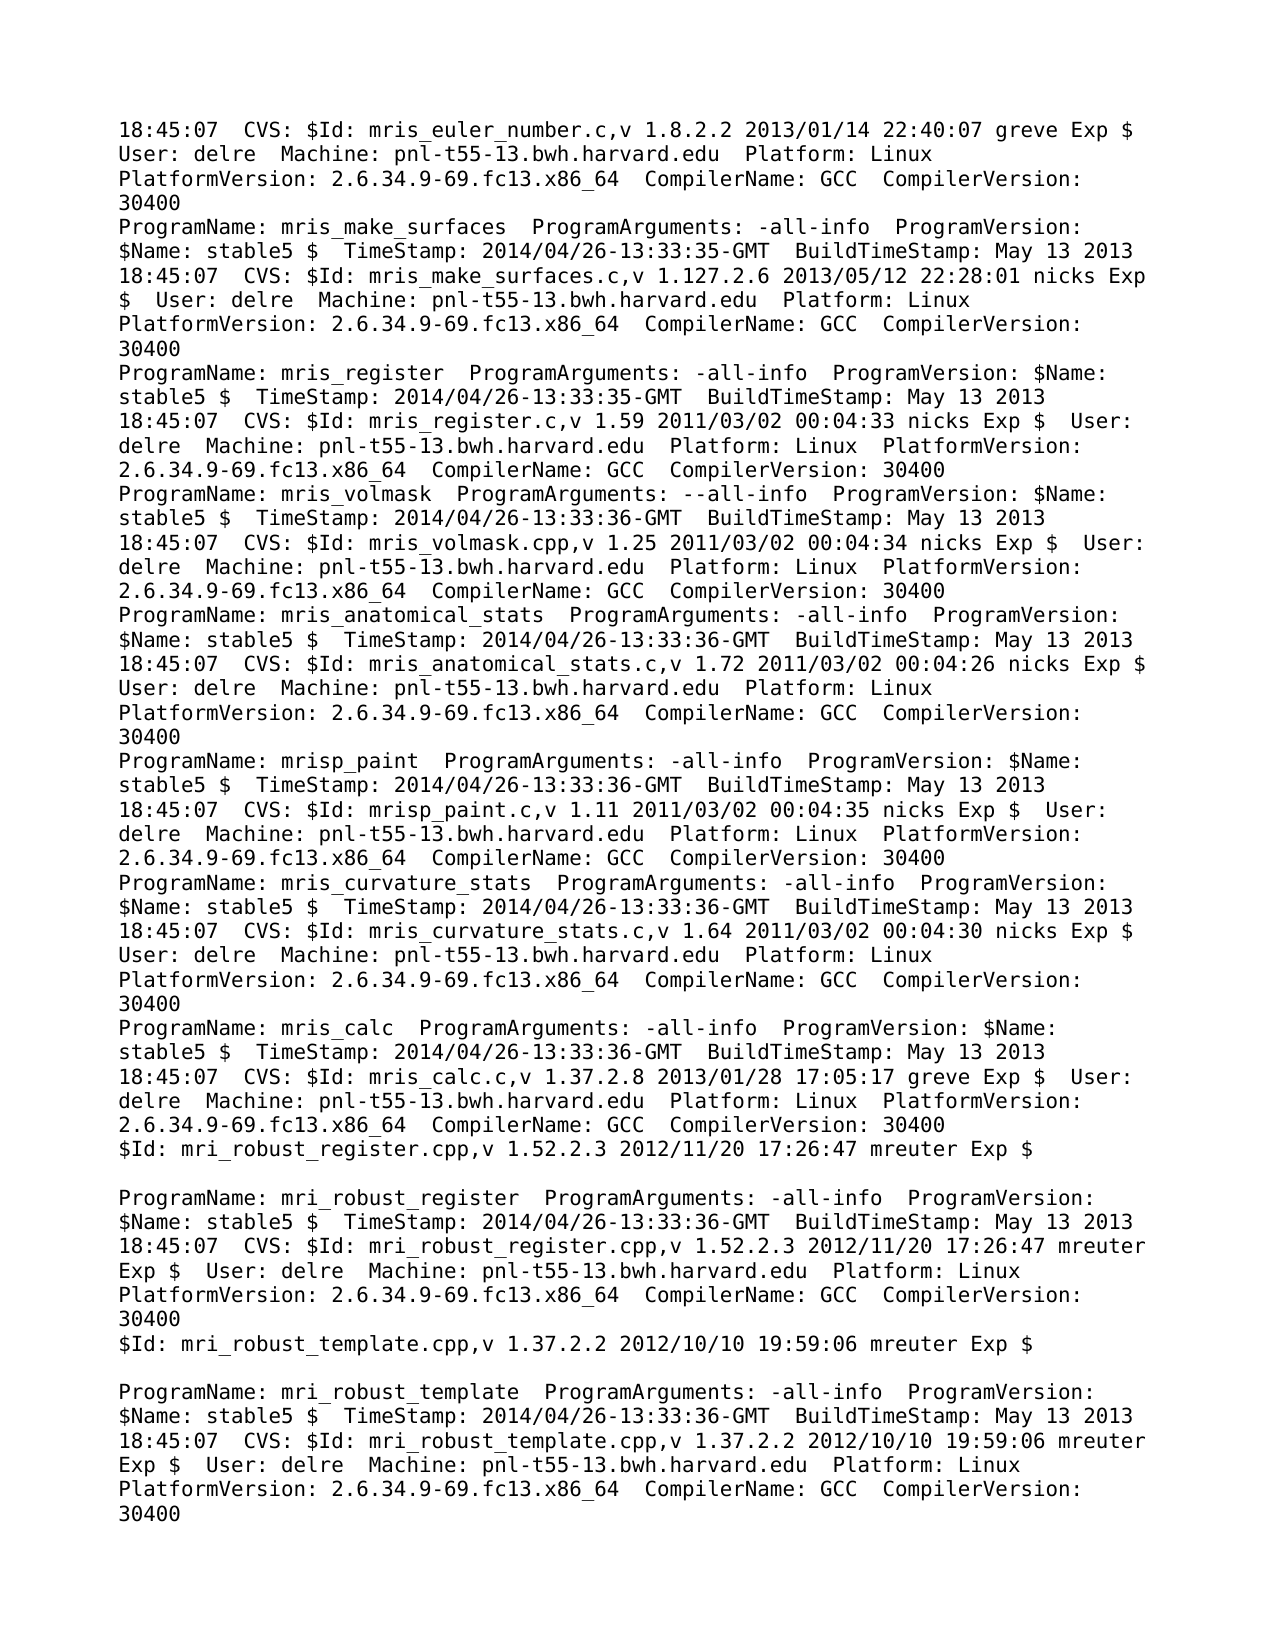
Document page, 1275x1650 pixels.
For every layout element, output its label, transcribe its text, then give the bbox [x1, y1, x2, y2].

text ProgramName: mris_anatomical_stats ProgramArguments: -all-info ProgramVersion: $Name: stable5 $ TimeStamp: 2014/04/26-13:33:36-GMT BuildTimeStamp: May 13 2013 18:45:07 CVS: $Id: mris_anatomical_stats.c,v 1.72 2011/03/02 00:04:26 nicks Exp $ User: delre Machine: pnl-t55-13.bwh.harvard.edu Platform: Linux PlatformVersion: 2.6.34.9-69.fc13.x86_64 CompilerName: GCC CompilerVersion: 30400 [118, 603, 1157, 749]
text ProgramName: mri_robust_template ProgramArguments: -all-info ProgramVersion: $Name: stable5 $ TimeStamp: 2014/04/26-13:33:36-GMT BuildTimeStamp: May 13 2013 18:45:07 CVS: $Id: mri_robust_template.cpp,v 1.37.2.2 2012/10/10 19:59:06 mreuter Exp $ User: delre Machine: pnl-t55-13.bwh.harvard.edu Platform: Linux PlatformVersion: 2.6.34.9-69.fc13.x86_64 CompilerName: GCC CompilerVersion: 30400 [118, 1380, 1157, 1526]
text ProgramName: mris_register ProgramArguments: -all-info ProgramVersion: $Name: stable5 $ TimeStamp: 2014/04/26-13:33:35-GMT BuildTimeStamp: May 13 2013 18:45:07 CVS: $Id: mris_register.c,v 1.59 2011/03/02 00:04:33 nicks Exp $ User: delre Machine: pnl-t55-13.bwh.harvard.edu Platform: Linux PlatformVersion: 2.6.34.9-69.fc13.x86_64 CompilerName: GCC CompilerVersion: 30400 [118, 361, 1157, 482]
text ProgramName: mri_robust_register ProgramArguments: -all-info ProgramVersion: $Name: stable5 $ TimeStamp: 2014/04/26-13:33:36-GMT BuildTimeStamp: May 13 2013 18:45:07 CVS: $Id: mri_robust_register.cpp,v 1.52.2.3 2012/11/20 17:26:47 mreuter Exp $ User: delre Machine: pnl-t55-13.bwh.harvard.edu Platform: Linux PlatformVersion: 2.6.34.9-69.fc13.x86_64 CompilerName: GCC CompilerVersion: 30400 [118, 1186, 1157, 1332]
text ProgramName: mris_curvature_stats ProgramArguments: -all-info ProgramVersion: $Name: stable5 $ TimeStamp: 2014/04/26-13:33:36-GMT BuildTimeStamp: May 13 2013 18:45:07 CVS: $Id: mris_curvature_stats.c,v 1.64 2011/03/02 00:04:30 nicks Exp $ User: delre Machine: pnl-t55-13.bwh.harvard.edu Platform: Linux PlatformVersion: 2.6.34.9-69.fc13.x86_64 CompilerName: GCC CompilerVersion: 30400 [118, 871, 1157, 1016]
text ProgramName: mris_volmask ProgramArguments: --all-info ProgramVersion: $Name: stable5 $ TimeStamp: 2014/04/26-13:33:36-GMT BuildTimeStamp: May 13 2013 18:45:07 CVS: $Id: mris_volmask.cpp,v 1.25 2011/03/02 00:04:34 nicks Exp $ User: delre Machine: pnl-t55-13.bwh.harvard.edu Platform: Linux PlatformVersion: 2.6.34.9-69.fc13.x86_64 CompilerName: GCC CompilerVersion: 30400 [118, 482, 1157, 603]
text $Id: mri_robust_template.cpp,v 1.37.2.2 2012/10/10 19:59:06 mreuter Exp $ [118, 1332, 1157, 1356]
text $Id: mri_robust_register.cpp,v 1.52.2.3 2012/11/20 17:26:47 mreuter Exp $ [118, 1137, 1157, 1162]
text 18:45:07 CVS: $Id: mris_euler_number.c,v 1.8.2.2 2013/01/14 22:40:07 greve Exp $ User: delre Machine: pnl-t55-13.bwh.harvard.edu Platform: Linux PlatformVersion: 2.6.34.9-69.fc13.x86_64 CompilerName: GCC CompilerVersion: 30400 [118, 118, 1157, 215]
text ProgramName: mrisp_paint ProgramArguments: -all-info ProgramVersion: $Name: stable5 $ TimeStamp: 2014/04/26-13:33:36-GMT BuildTimeStamp: May 13 2013 18:45:07 CVS: $Id: mrisp_paint.c,v 1.11 2011/03/02 00:04:35 nicks Exp $ User: delre Machine: pnl-t55-13.bwh.harvard.edu Platform: Linux PlatformVersion: 2.6.34.9-69.fc13.x86_64 CompilerName: GCC CompilerVersion: 30400 [118, 749, 1157, 871]
text ProgramName: mris_make_surfaces ProgramArguments: -all-info ProgramVersion: $Name: stable5 $ TimeStamp: 2014/04/26-13:33:35-GMT BuildTimeStamp: May 13 2013 18:45:07 CVS: $Id: mris_make_surfaces.c,v 1.127.2.6 2013/05/12 22:28:01 nicks Exp $ User: delre Machine: pnl-t55-13.bwh.harvard.edu Platform: Linux PlatformVersion: 2.6.34.9-69.fc13.x86_64 CompilerName: GCC CompilerVersion: 30400 [118, 215, 1157, 361]
text ProgramName: mris_calc ProgramArguments: -all-info ProgramVersion: $Name: stable5 $ TimeStamp: 2014/04/26-13:33:36-GMT BuildTimeStamp: May 13 2013 18:45:07 CVS: $Id: mris_calc.c,v 1.37.2.8 2013/01/28 17:05:17 greve Exp $ User: delre Machine: pnl-t55-13.bwh.harvard.edu Platform: Linux PlatformVersion: 2.6.34.9-69.fc13.x86_64 CompilerName: GCC CompilerVersion: 30400 [118, 1016, 1157, 1137]
